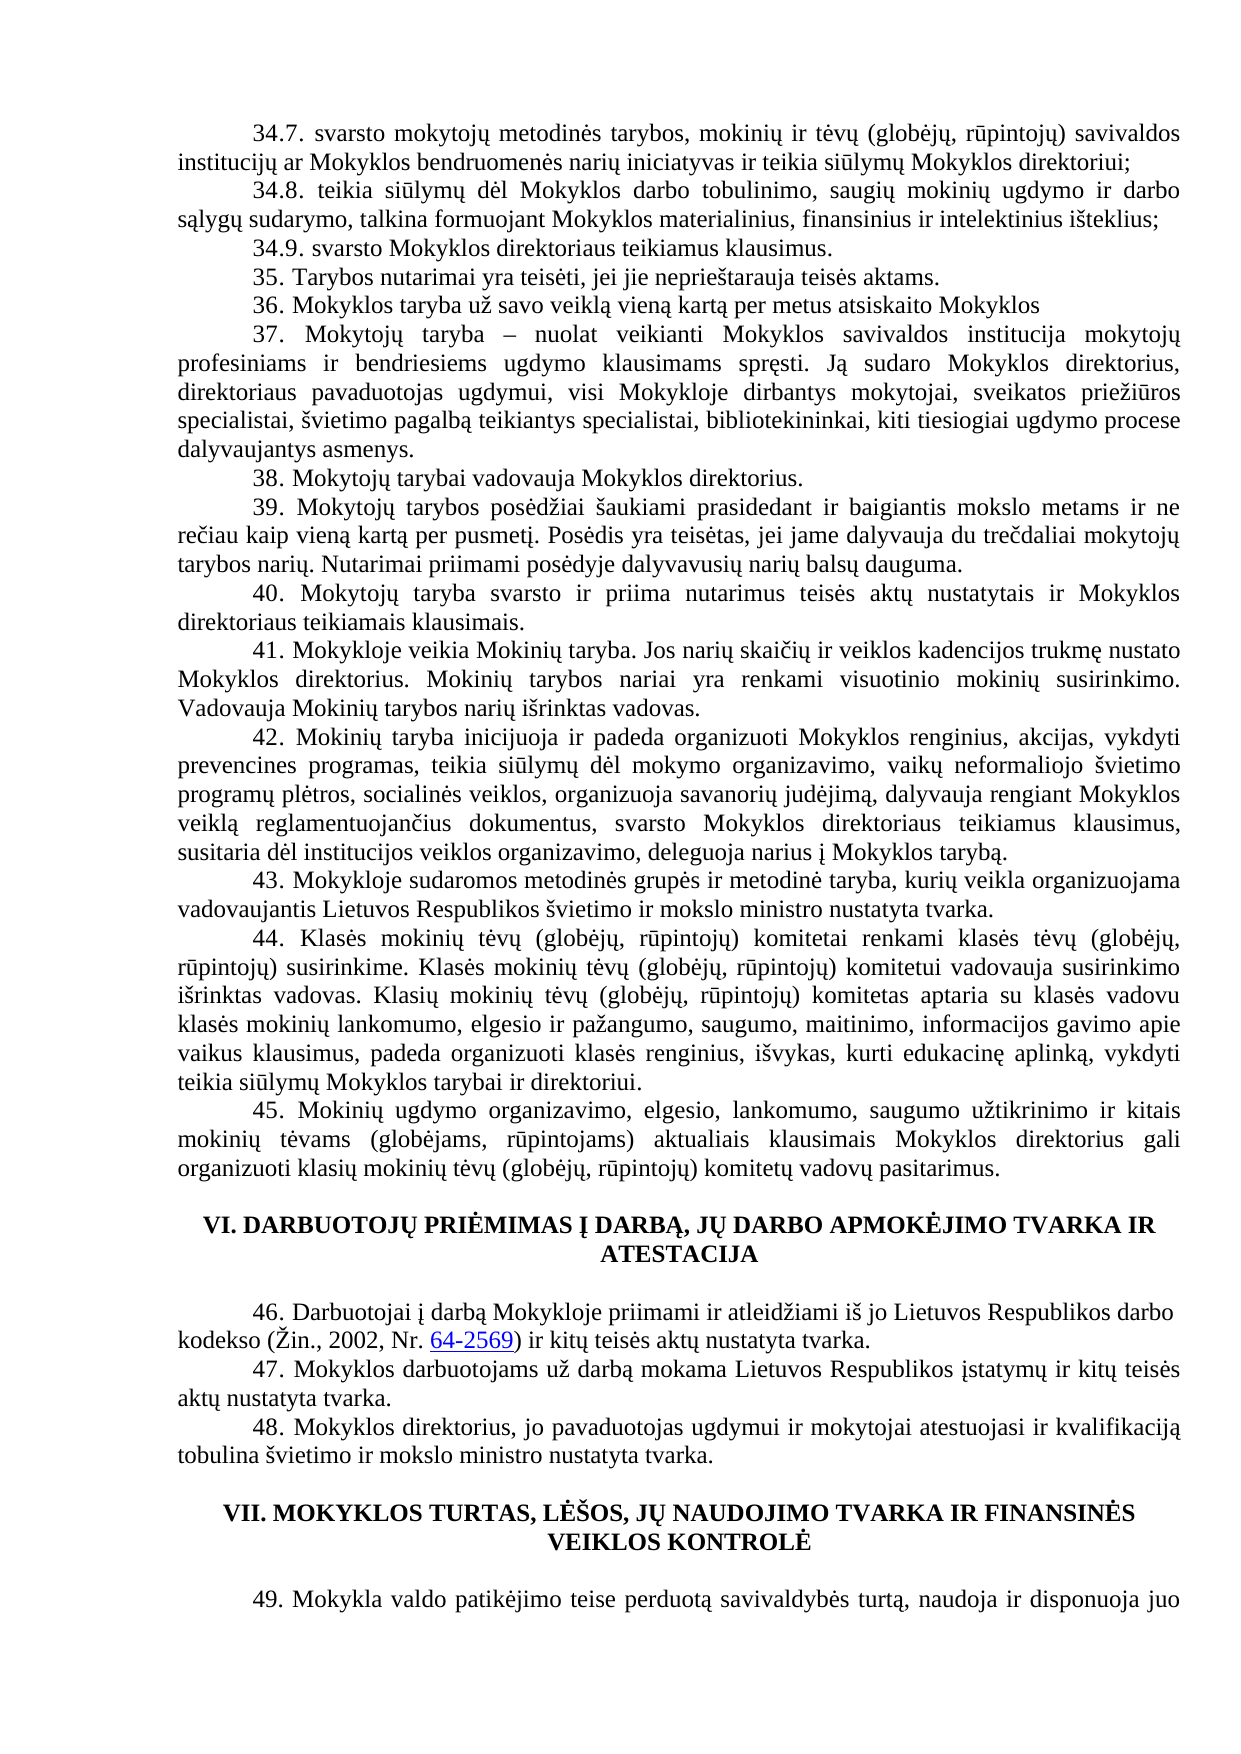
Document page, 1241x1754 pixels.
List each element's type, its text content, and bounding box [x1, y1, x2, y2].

text 44. Klasės mokinių tėvų (globėjų, rūpintojų) komitetai renkami klasės tėvų (globėjų, rūpintojų) susirinkime. Klasės mokinių tėvų (globėjų, rūpintojų) komitetui vadovauja susirinkimo išrinktas vadovas. Klasių mokinių tėvų (globėjų, rūpintojų) komitetas aptaria su klasės vadovu klasės mokinių lankomumo, elgesio ir pažangumo, saugumo, maitinimo, informacijos gavimo apie vaikus klausimus, padeda organizuoti klasės renginius, išvykas, kurti edukacinę aplinką, vykdyti teikia siūlymų Mokyklos tarybai ir direktoriui. [177, 923, 1181, 1096]
text 41. Mokykloje veikia Mokinių taryba. Jos narių skaičių ir veiklos kadencijos trukmę nustato Mokyklos direktorius. Mokinių tarybos nariai yra renkami visuotinio mokinių susirinkimo. Vadovauja Mokinių tarybos narių išrinktas vadovas. [177, 636, 1181, 722]
text 37. Mokytojų taryba – nuolat veikianti Mokyklos savivaldos institucija mokytojų profesiniams ir bendriesiems ugdymo klausimams spręsti. Ją sudaro Mokyklos direktorius, direktoriaus pavaduotojas ugdymui, visi Mokykloje dirbantys mokytojai, sveikatos priežiūros specialistai, švietimo pagalbą teikiantys specialistai, bibliotekininkai, kiti tiesiogiai ugdymo procese dalyvaujantys asmenys. [177, 319, 1181, 463]
text VI. DARBUOTOJŲ PRIĖMIMAS Į DARBĄ, JŲ DARBO APMOKĖJIMO TVARKA IR ATESTACIJA [177, 1211, 1181, 1268]
text 34.9. svarsto Mokyklos direktoriaus teikiamus klausimus. [177, 233, 1181, 262]
text 47. Mokyklos darbuotojams už darbą mokama Lietuvos Respublikos įstatymų ir kitų teisės aktų nustatyta tvarka. [177, 1354, 1181, 1412]
text 49. Mokykla valdo patikėjimo teise perduotą savivaldybės turtą, naudoja ir disponuoja juo [177, 1584, 1181, 1613]
text 48. Mokyklos direktorius, jo pavaduotojas ugdymui ir mokytojai atestuojasi ir kvalifikaciją tobulina švietimo ir mokslo ministro nustatyta tvarka. [177, 1412, 1181, 1469]
text 35. Tarybos nutarimai yra teisėti, jei jie neprieštarauja teisės aktams. [177, 262, 1181, 291]
text 45. Mokinių ugdymo organizavimo, elgesio, lankomumo, saugumo užtikrinimo ir kitais mokinių tėvams (globėjams, rūpintojams) aktualiais klausimais Mokyklos direktorius gali organizuoti klasių mokinių tėvų (globėjų, rūpintojų) komitetų vadovų pasitarimus. [177, 1096, 1181, 1182]
text 42. Mokinių taryba inicijuoja ir padeda organizuoti Mokyklos renginius, akcijas, vykdyti prevencines programas, teikia siūlymų dėl mokymo organizavimo, vaikų neformaliojo švietimo programų plėtros, socialinės veiklos, organizuoja savanorių judėjimą, dalyvauja rengiant Mokyklos veiklą reglamentuojančius dokumentus, svarsto Mokyklos direktoriaus teikiamus klausimus, susitaria dėl institucijos veiklos organizavimo, deleguoja narius į Mokyklos tarybą. [177, 722, 1181, 866]
text 46. Darbuotojai į darbą Mokykloje priimami ir atleidžiami iš jo Lietuvos Respublikos darbo kodekso (Žin., 2002, Nr. 64-2569) ir kitų teisės aktų nustatyta tvarka. [177, 1297, 1181, 1354]
text 34.7. svarsto mokytojų metodinės tarybos, mokinių ir tėvų (globėjų, rūpintojų) savivaldos institucijų ar Mokyklos bendruomenės narių iniciatyvas ir teikia siūlymų Mokyklos direktoriui; [177, 118, 1181, 176]
text 38. Mokytojų tarybai vadovauja Mokyklos direktorius. [177, 463, 1181, 492]
text 34.8. teikia siūlymų dėl Mokyklos darbo tobulinimo, saugių mokinių ugdymo ir darbo sąlygų sudarymo, talkina formuojant Mokyklos materialinius, finansinius ir intelektinius išteklius; [177, 176, 1181, 233]
text 36. Mokyklos taryba už savo veiklą vieną kartą per metus atsiskaito Mokyklos [177, 291, 1181, 319]
text 39. Mokytojų tarybos posėdžiai šaukiami prasidedant ir baigiantis mokslo metams ir ne rečiau kaip vieną kartą per pusmetį. Posėdis yra teisėtas, jei jame dalyvauja du trečdaliai mokytojų tarybos narių. Nutarimai priimami posėdyje dalyvavusių narių balsų dauguma. [177, 492, 1181, 578]
text 40. Mokytojų taryba svarsto ir priima nutarimus teisės aktų nustatytais ir Mokyklos direktoriaus teikiamais klausimais. [177, 578, 1181, 636]
text 43. Mokykloje sudaromos metodinės grupės ir metodinė taryba, kurių veikla organizuojama vadovaujantis Lietuvos Respublikos švietimo ir mokslo ministro nustatyta tvarka. [177, 866, 1181, 923]
text VII. MOKYKLOS TURTAS, LĖŠOS, JŲ NAUDOJIMO TVARKA IR FINANSINĖS VEIKLOS KONTROLĖ [177, 1498, 1181, 1556]
